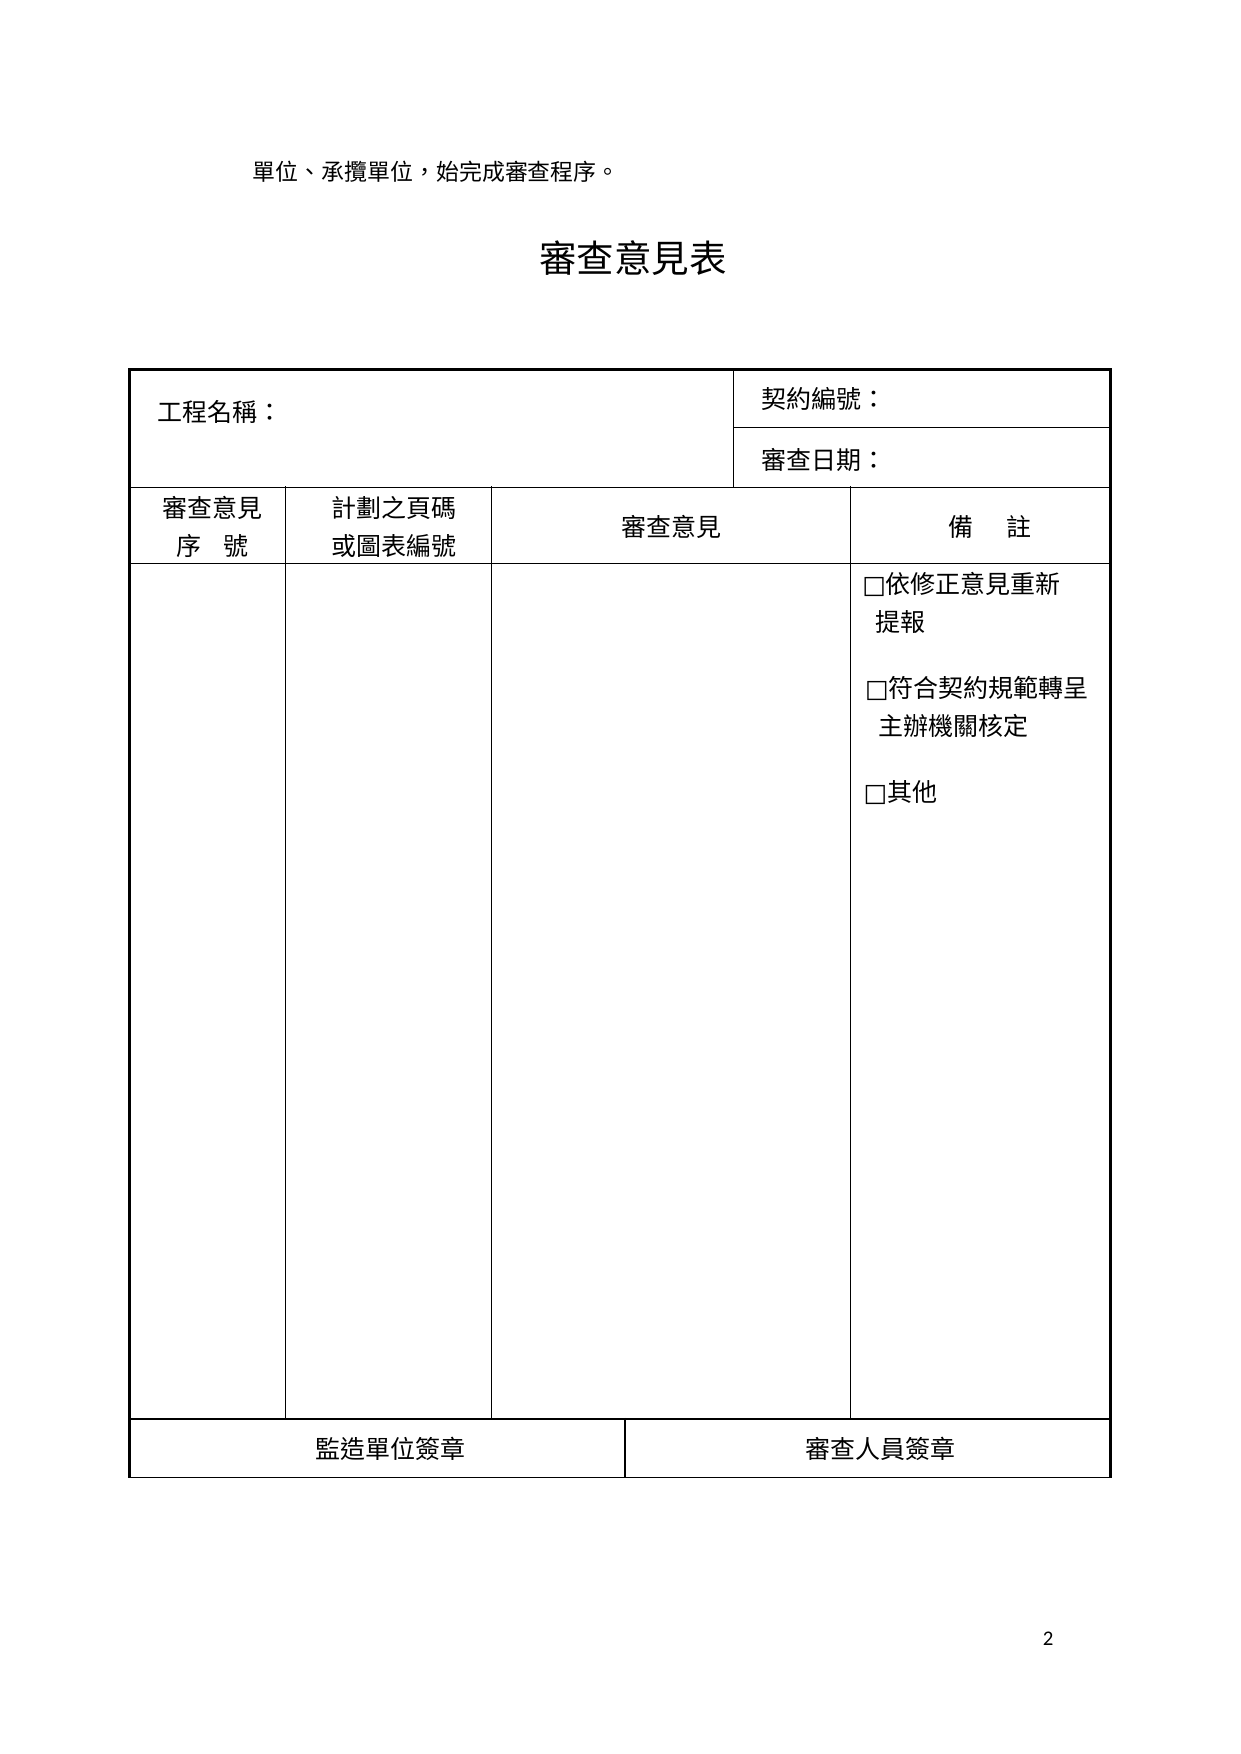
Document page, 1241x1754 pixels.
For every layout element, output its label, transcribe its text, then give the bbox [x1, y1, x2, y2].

table_cell 審查日期： [734, 428, 1109, 486]
table_cell 審查意見 [492, 488, 850, 563]
table_cell 審查意見 序 號 [131, 488, 285, 563]
table_cell [131, 564, 285, 1418]
table_cell □依修正意見重新 提報 □符合契約規範轉呈 主辦機關核定 □其他 [851, 564, 1109, 1418]
text 審查意見表 [212, 218, 1053, 293]
table_cell [286, 564, 491, 1418]
table_header 工程名稱： [131, 371, 733, 486]
table_cell [492, 564, 850, 1418]
table_header 契約編號： [734, 371, 1109, 427]
table_cell 審查人員簽章 [626, 1420, 1109, 1477]
table_cell 監造單位簽章 [131, 1420, 624, 1477]
table_cell 計劃之頁碼 或圖表編號 [286, 488, 491, 563]
text 單位、承攬單位，始完成審查程序。 [212, 152, 1053, 189]
table_cell 備 註 [851, 488, 1109, 563]
